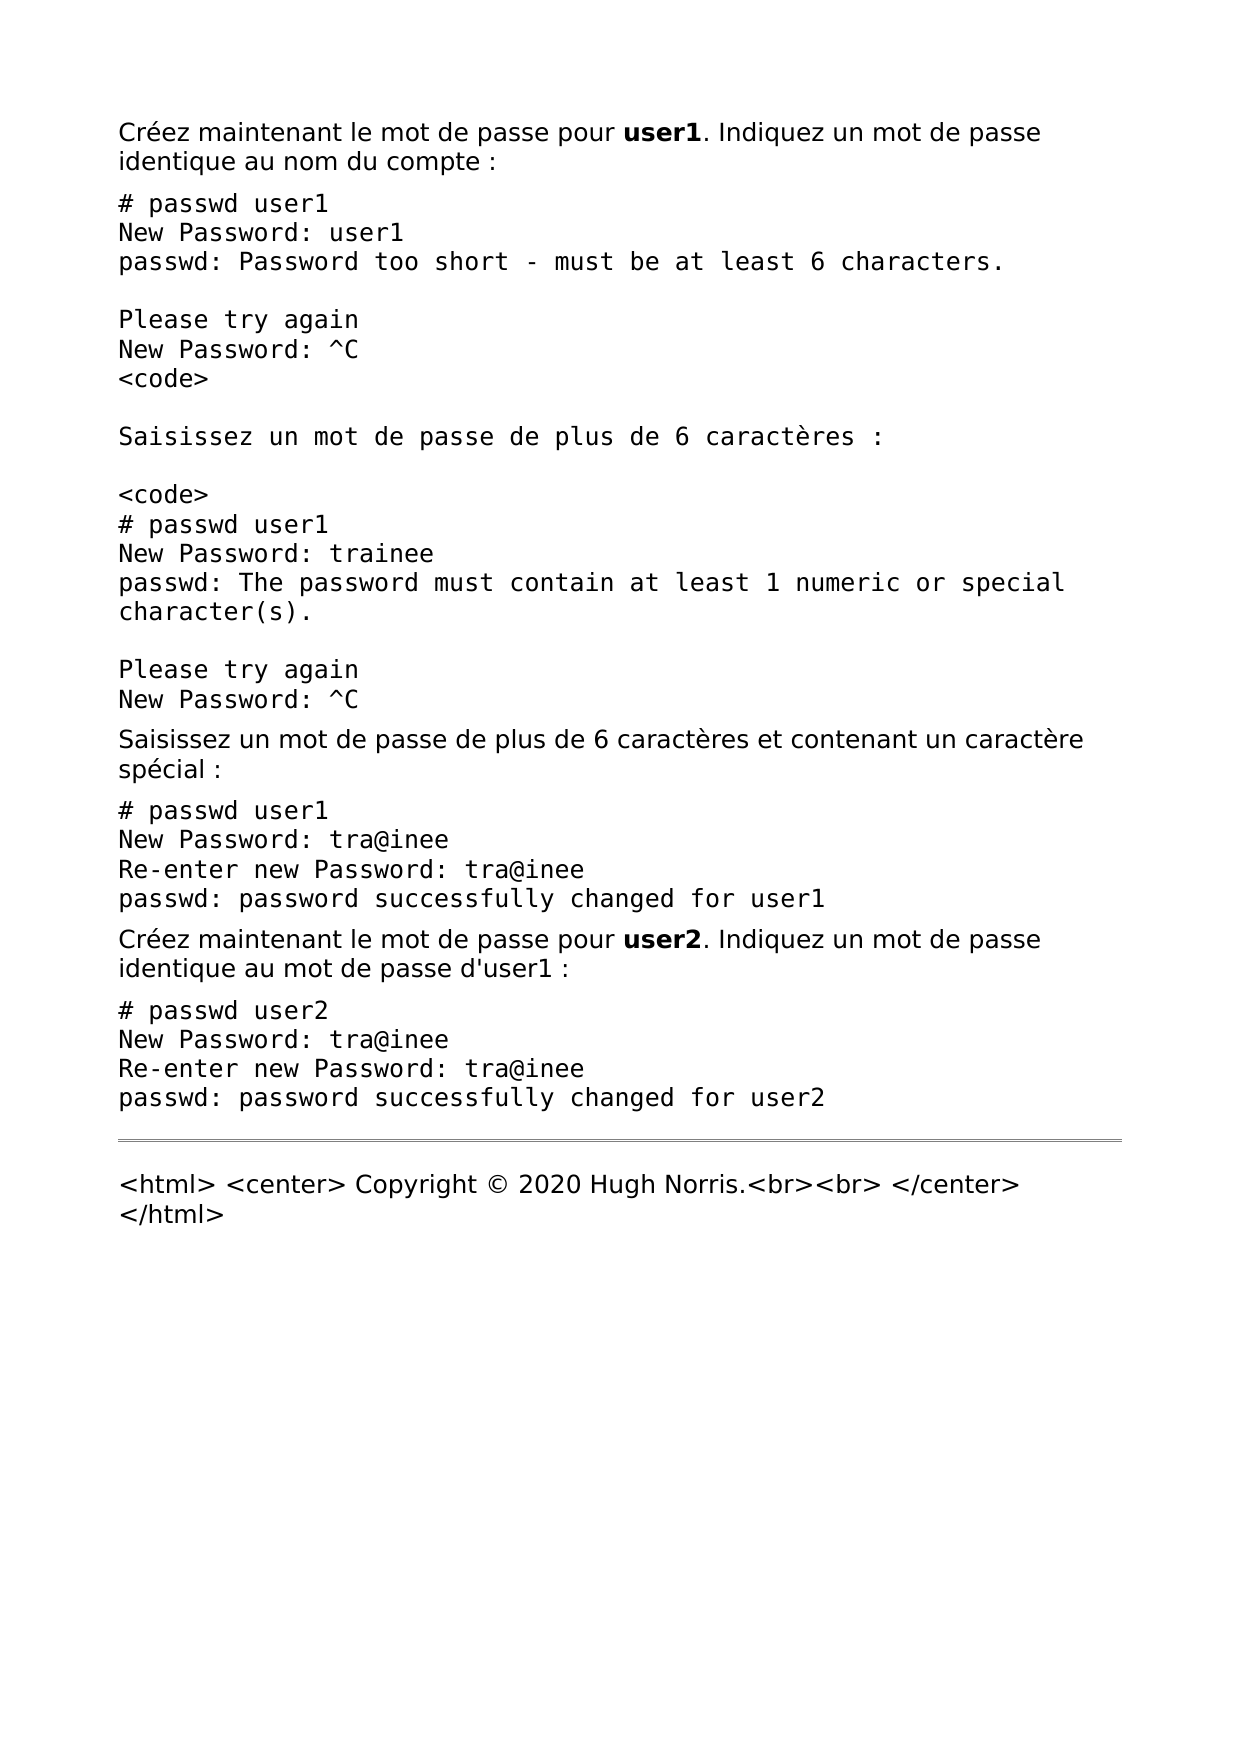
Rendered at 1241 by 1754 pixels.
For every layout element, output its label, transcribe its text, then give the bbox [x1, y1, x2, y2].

text # passwd user1 New Password: user1 passwd: Password too short - must be at least 6 characters. Please try again New Password: ^C <code> Saisissez un mot de passe de plus de 6 caractères : <code> # passwd user1 New Password: trainee passwd: The password must contain at least 1 numeric or special character(s). Please try again New Password: ^C [118, 189, 1122, 714]
text Créez maintenant le mot de passe pour user2. Indiquez un mot de passe identique au mot de passe d'user1 : [118, 925, 1122, 983]
text <html> <center> Copyright © 2020 Hugh Norris.<br><br> </center> </html> [118, 1171, 1122, 1229]
text Créez maintenant le mot de passe pour user1. Indiquez un mot de passe identique au nom du compte : [118, 118, 1122, 176]
text # passwd user2 New Password: tra@inee Re-enter new Password: tra@inee passwd: password successfully changed for user2 [118, 996, 1122, 1112]
text # passwd user1 New Password: tra@inee Re-enter new Password: tra@inee passwd: password successfully changed for user1 [118, 797, 1122, 913]
text Saisissez un mot de passe de plus de 6 caractères et contenant un caractère spécial : [118, 726, 1122, 784]
